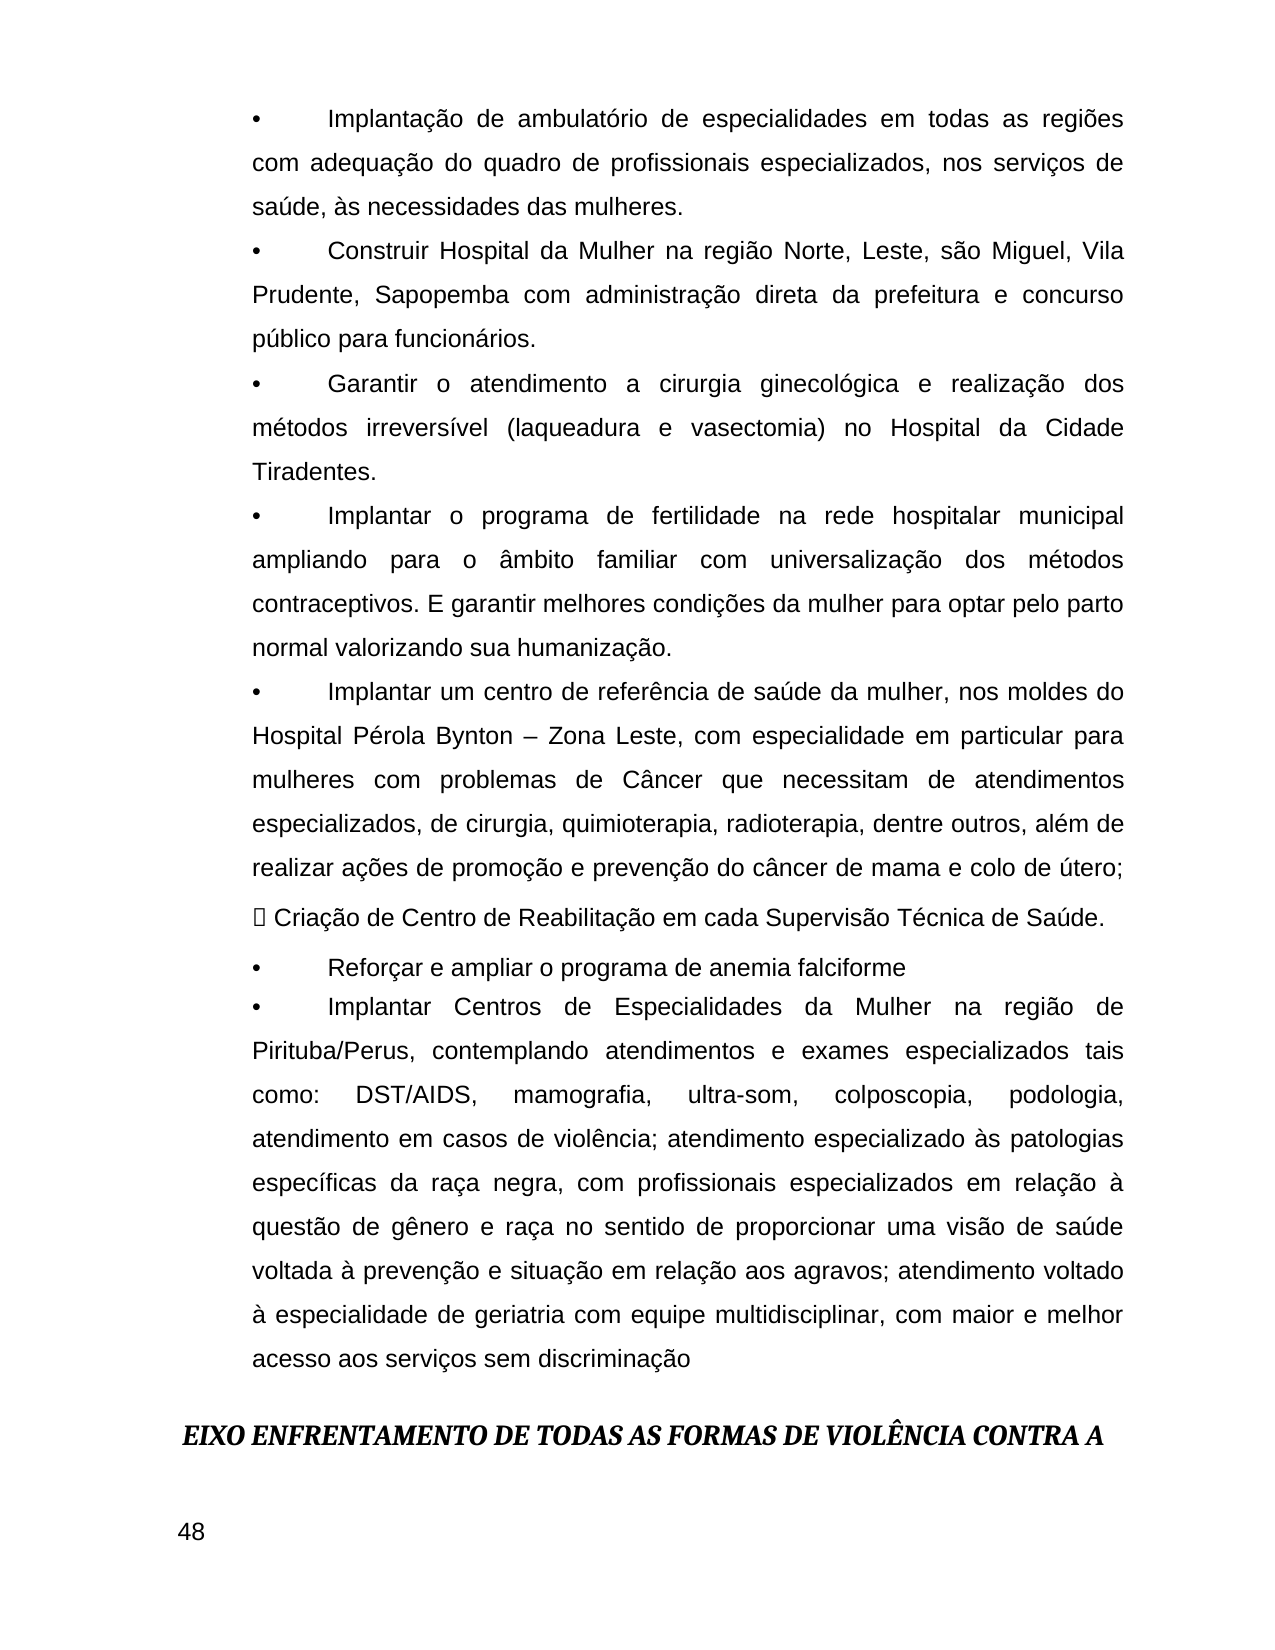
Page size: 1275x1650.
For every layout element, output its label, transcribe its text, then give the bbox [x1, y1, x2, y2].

list Garantir o atendimento a cirurgia ginecológica e realização dos métodos irreversível (laqueadura e vasectomia) no Hospital da Cidade Tiradentes. [252, 368, 1125, 485]
list Implantar Centros de Especialidades da Mulher na região de Pirituba/Perus, contemplando atendimentos e exames especializados tais como: DST/AIDS, mamografia, ultra-som, colposcopia, podologia, atendimento em casos de violência; atendimento especializado às patologias específicas da raça negra, com profissionais especializados em relação à questão de gênero e raça no sentido de proporcionar uma visão de saúde voltada à prevenção e situação em relação aos agravos; atendimento voltado à especialidade de geriatria com equipe multidisciplinar, com maior e melhor acesso aos serviços sem discriminação [252, 992, 1125, 1373]
list Implantar o programa de fertilidade na rede hospitalar municipal ampliando para o âmbito familiar com universalização dos métodos contraceptivos. E garantir melhores condições da mulher para optar pelo parto normal valorizando sua humanização. [252, 501, 1125, 662]
text EIXO ENFRENTAMENTO DE TODAS AS FORMAS DE VIOLÊNCIA CONTRA A [176, 1419, 1125, 1453]
list Reforçar e ampliar o programa de anemia falciforme [252, 952, 1125, 981]
list Implantação de ambulatório de especialidades em todas as regiões com adequação do quadro de profissionais especializados, nos serviços de saúde, às necessidades das mulheres. [252, 104, 1125, 220]
list Implantar um centro de referência de saúde da mulher, nos moldes do Hospital Pérola Bynton – Zona Leste, com especialidade em particular para mulheres com problemas de Câncer que necessitam de atendimentos especializados, de cirurgia, quimioterapia, radioterapia, dentre outros, além de realizar ações de promoção e prevenção do câncer de mama e colo de útero;  Criação de Centro de Reabilitação em cada Supervisão Técnica de Saúde. [252, 677, 1125, 934]
list Construir Hospital da Mulher na região Norte, Leste, são Miguel, Vila Prudente, Sapopemba com administração direta da prefeitura e concurso público para funcionários. [252, 236, 1125, 353]
